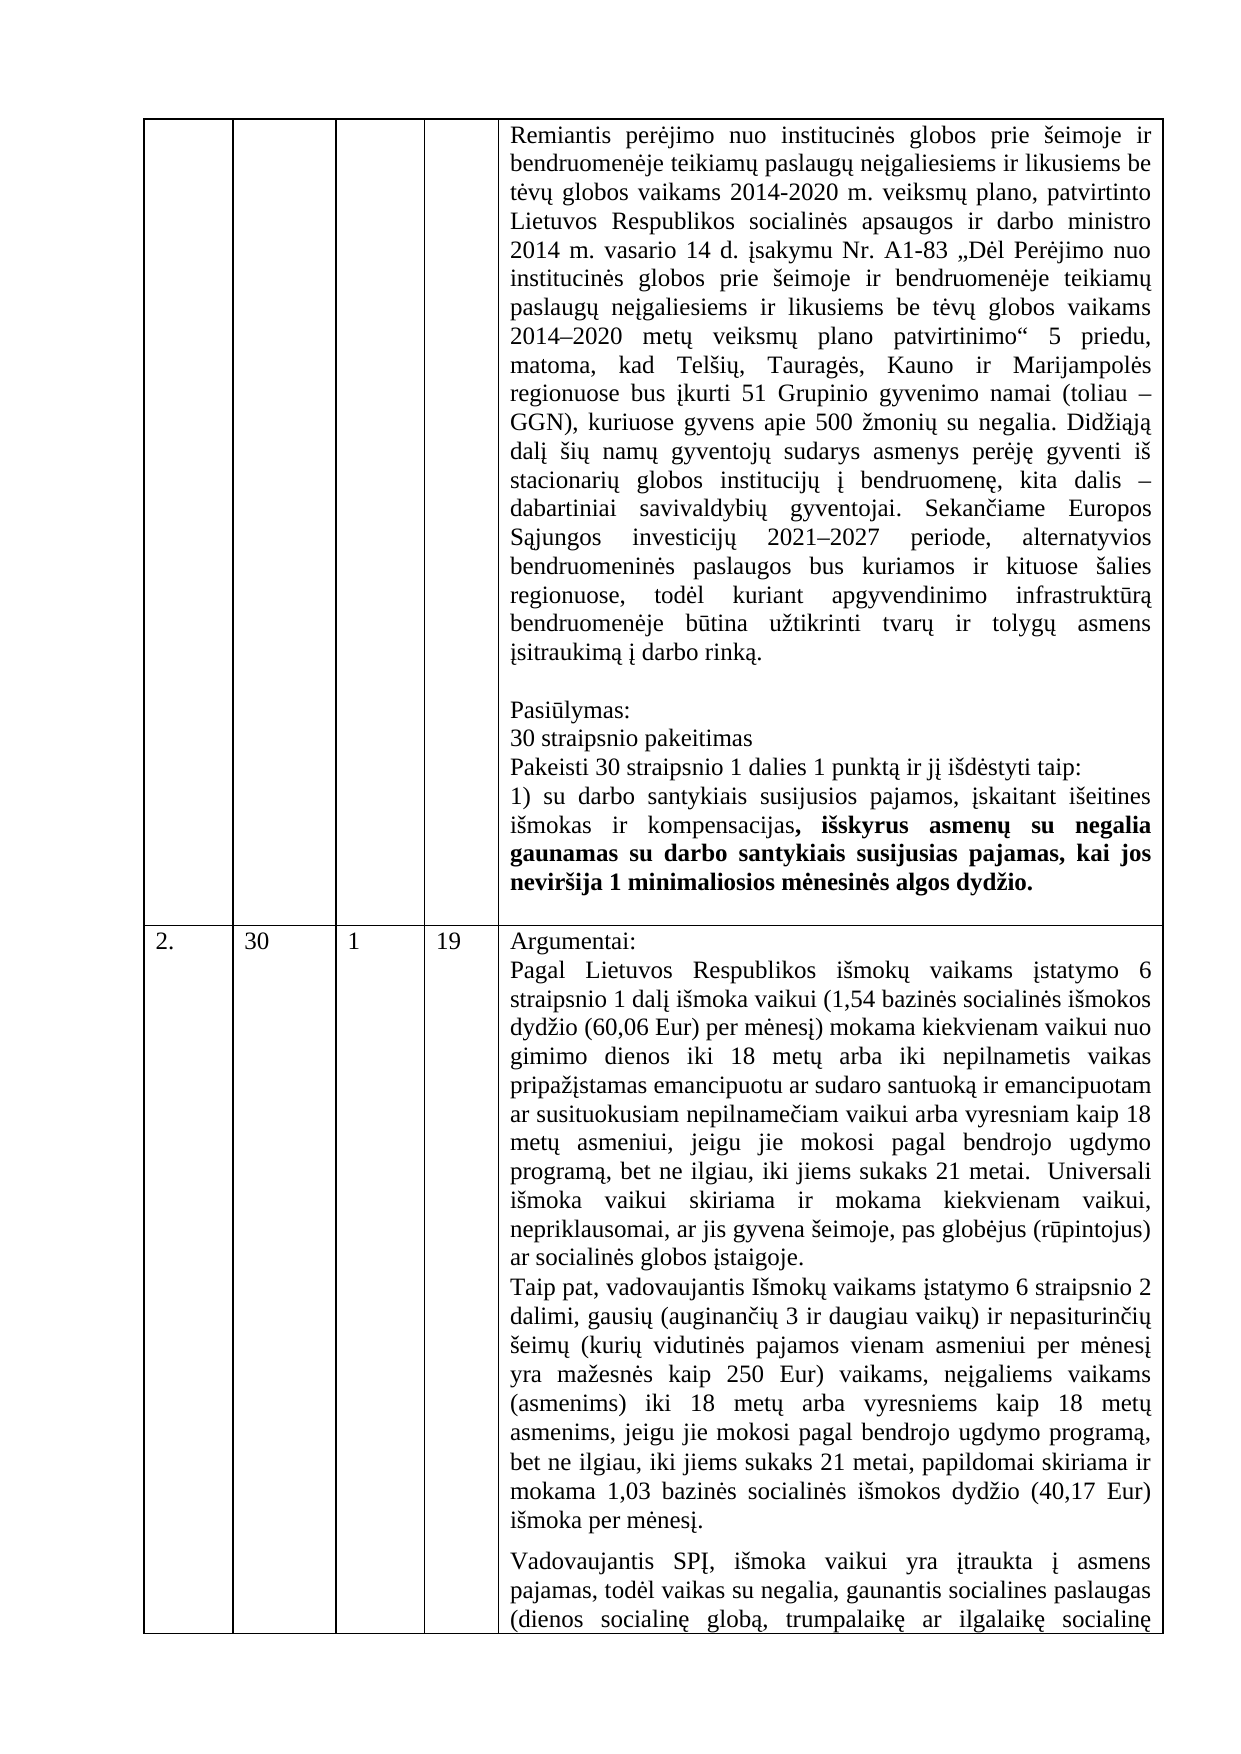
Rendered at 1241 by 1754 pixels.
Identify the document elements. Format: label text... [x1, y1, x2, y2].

table_cell [145, 120, 232, 925]
table_cell 30 [234, 926, 335, 1632]
table_cell 1 [337, 926, 424, 1632]
table_cell 19 [425, 926, 498, 1632]
table_cell [425, 120, 498, 925]
table_cell [234, 120, 335, 925]
table_cell Remiantis perėjimo nuo institucinės globos prie šeimoje ir bendruomenėje teikiamų paslaugų neįgaliesiems ir likusiems be tėvų globos vaikams 2014-2020 m. veiksmų plano, patvirtinto Lietuvos Respublikos socialinės apsaugos ir darbo ministro 2014 m. vasario 14 d. įsakymu Nr. A1-83 „Dėl Perėjimo nuo institucinės globos prie šeimoje ir bendruomenėje teikiamų paslaugų neįgaliesiems ir likusiems be tėvų globos vaikams 2014–2020 metų veiksmų plano patvirtinimo“ 5 priedu, matoma, kad Telšių, Tauragės, Kauno ir Marijampolės regionuose bus įkurti 51 Grupinio gyvenimo namai (toliau – GGN), kuriuose gyvens apie 500 žmonių su negalia. Didžiąją dalį šių namų gyventojų sudarys asmenys perėję gyventi iš stacionarių globos institucijų į bendruomenę, kita dalis – dabartiniai savivaldybių gyventojai. Sekančiame Europos Sąjungos investicijų 2021–2027 periode, alternatyvios bendruomeninės paslaugos bus kuriamos ir kituose šalies regionuose, todėl kuriant apgyvendinimo infrastruktūrą bendruomenėje būtina užtikrinti tvarų ir tolygų asmens įsitraukimą į darbo rinką. Pasiūlymas: 30 straipsnio pakeitimas Pakeisti 30 straipsnio 1 dalies 1 punktą ir jį išdėstyti taip: 1) su darbo santykiais susijusios pajamos, įskaitant išeitines išmokas ir kompensacijas, išskyrus asmenų su negalia gaunamas su darbo santykiais susijusias pajamas, kai jos neviršija 1 minimaliosios mėnesinės algos dydžio. [499, 120, 1162, 925]
table_cell Argumentai: Pagal Lietuvos Respublikos išmokų vaikams įstatymo 6 straipsnio 1 dalį išmoka vaikui (1,54 bazinės socialinės išmokos dydžio (60,06 Eur) per mėnesį) mokama kiekvienam vaikui nuo gimimo dienos iki 18 metų arba iki nepilnametis vaikas pripažįstamas emancipuotu ar sudaro santuoką ir emancipuotam ar susituokusiam nepilnamečiam vaikui arba vyresniam kaip 18 metų asmeniui, jeigu jie mokosi pagal bendrojo ugdymo programą, bet ne ilgiau, iki jiems sukaks 21 metai. Universali išmoka vaikui skiriama ir mokama kiekvienam vaikui, nepriklausomai, ar jis gyvena šeimoje, pas globėjus (rūpintojus) ar socialinės globos įstaigoje. Taip pat, vadovaujantis Išmokų vaikams įstatymo 6 straipsnio 2 dalimi, gausių (auginančių 3 ir daugiau vaikų) ir nepasiturinčių šeimų (kurių vidutinės pajamos vienam asmeniui per mėnesį yra mažesnės kaip 250 Eur) vaikams, neįgaliems vaikams (asmenims) iki 18 metų arba vyresniems kaip 18 metų asmenims, jeigu jie mokosi pagal bendrojo ugdymo programą, bet ne ilgiau, iki jiems sukaks 21 metai, papildomai skiriama ir mokama 1,03 bazinės socialinės išmokos dydžio (40,17 Eur) išmoka per mėnesį. Vadovaujantis SPĮ, išmoka vaikui yra įtraukta į asmens pajamas, todėl vaikas su negalia, gaunantis socialines paslaugas (dienos socialinę globą, trumpalaikę ar ilgalaikę socialinę [499, 926, 1162, 1632]
table_cell 2. [145, 926, 232, 1632]
table_cell [337, 120, 424, 925]
